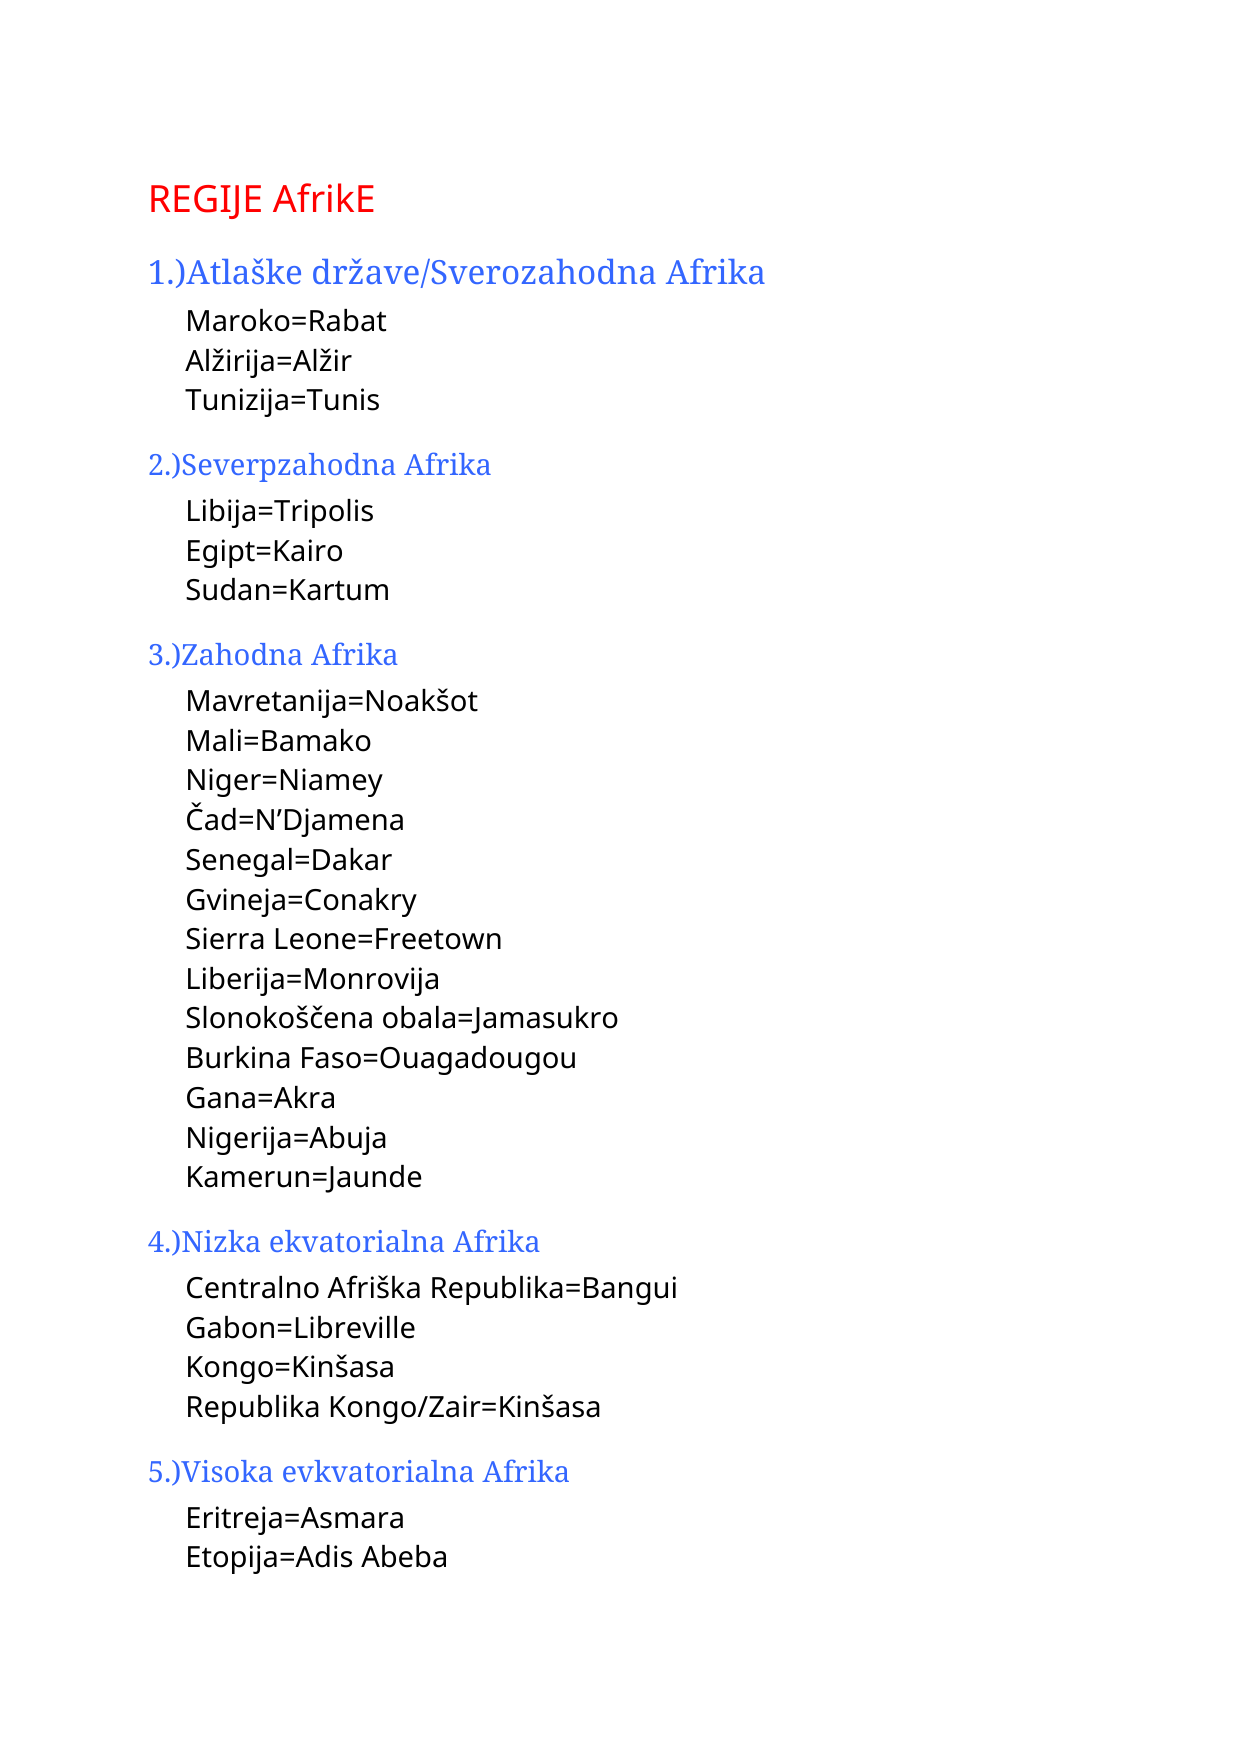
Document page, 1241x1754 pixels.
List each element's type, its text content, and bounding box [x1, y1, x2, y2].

text Mali=Bamako [148, 720, 1093, 760]
text Gana=Akra [148, 1077, 1093, 1117]
text Tunizija=Tunis [148, 380, 1093, 419]
text Alžirija=Alžir [148, 340, 1093, 380]
text Centralno Afriška Republika=Bangui [148, 1267, 1093, 1307]
text Niger=Niamey [148, 760, 1093, 799]
subtitle 2.)Severpzahodna Afrika [148, 444, 1093, 484]
text Slonokoščena obala=Jamasukro [148, 998, 1093, 1037]
text Kongo=Kinšasa [148, 1347, 1093, 1386]
subtitle 1.)Atlaške države/Sverozahodna Afrika [148, 249, 1093, 294]
text Maroko=Rabat [148, 300, 1093, 340]
subtitle REGIJE AfrikE [148, 173, 1093, 224]
text Sudan=Kartum [148, 570, 1093, 609]
text Nigerija=Abuja [148, 1117, 1093, 1157]
text Etopija=Adis Abeba [148, 1537, 1093, 1576]
text Mavretanija=Noakšot [148, 680, 1093, 720]
text Republika Kongo/Zair=Kinšasa [148, 1386, 1093, 1426]
subtitle 5.)Visoka evkvatorialna Afrika [148, 1451, 1093, 1491]
text Gvineja=Conakry [148, 879, 1093, 918]
text Čad=N’Djamena [148, 799, 1093, 839]
text Burkina Faso=Ouagadougou [148, 1037, 1093, 1077]
text Gabon=Libreville [148, 1307, 1093, 1347]
text Sierra Leone=Freetown [148, 918, 1093, 958]
subtitle 3.)Zahodna Afrika [148, 634, 1093, 674]
text Egipt=Kairo [148, 530, 1093, 570]
text Liberija=Monrovija [148, 958, 1093, 998]
subtitle 4.)Nizka ekvatorialna Afrika [148, 1221, 1093, 1261]
text Kamerun=Jaunde [148, 1157, 1093, 1196]
text Eritreja=Asmara [148, 1497, 1093, 1537]
text Senegal=Dakar [148, 839, 1093, 879]
text Libija=Tripolis [148, 490, 1093, 530]
